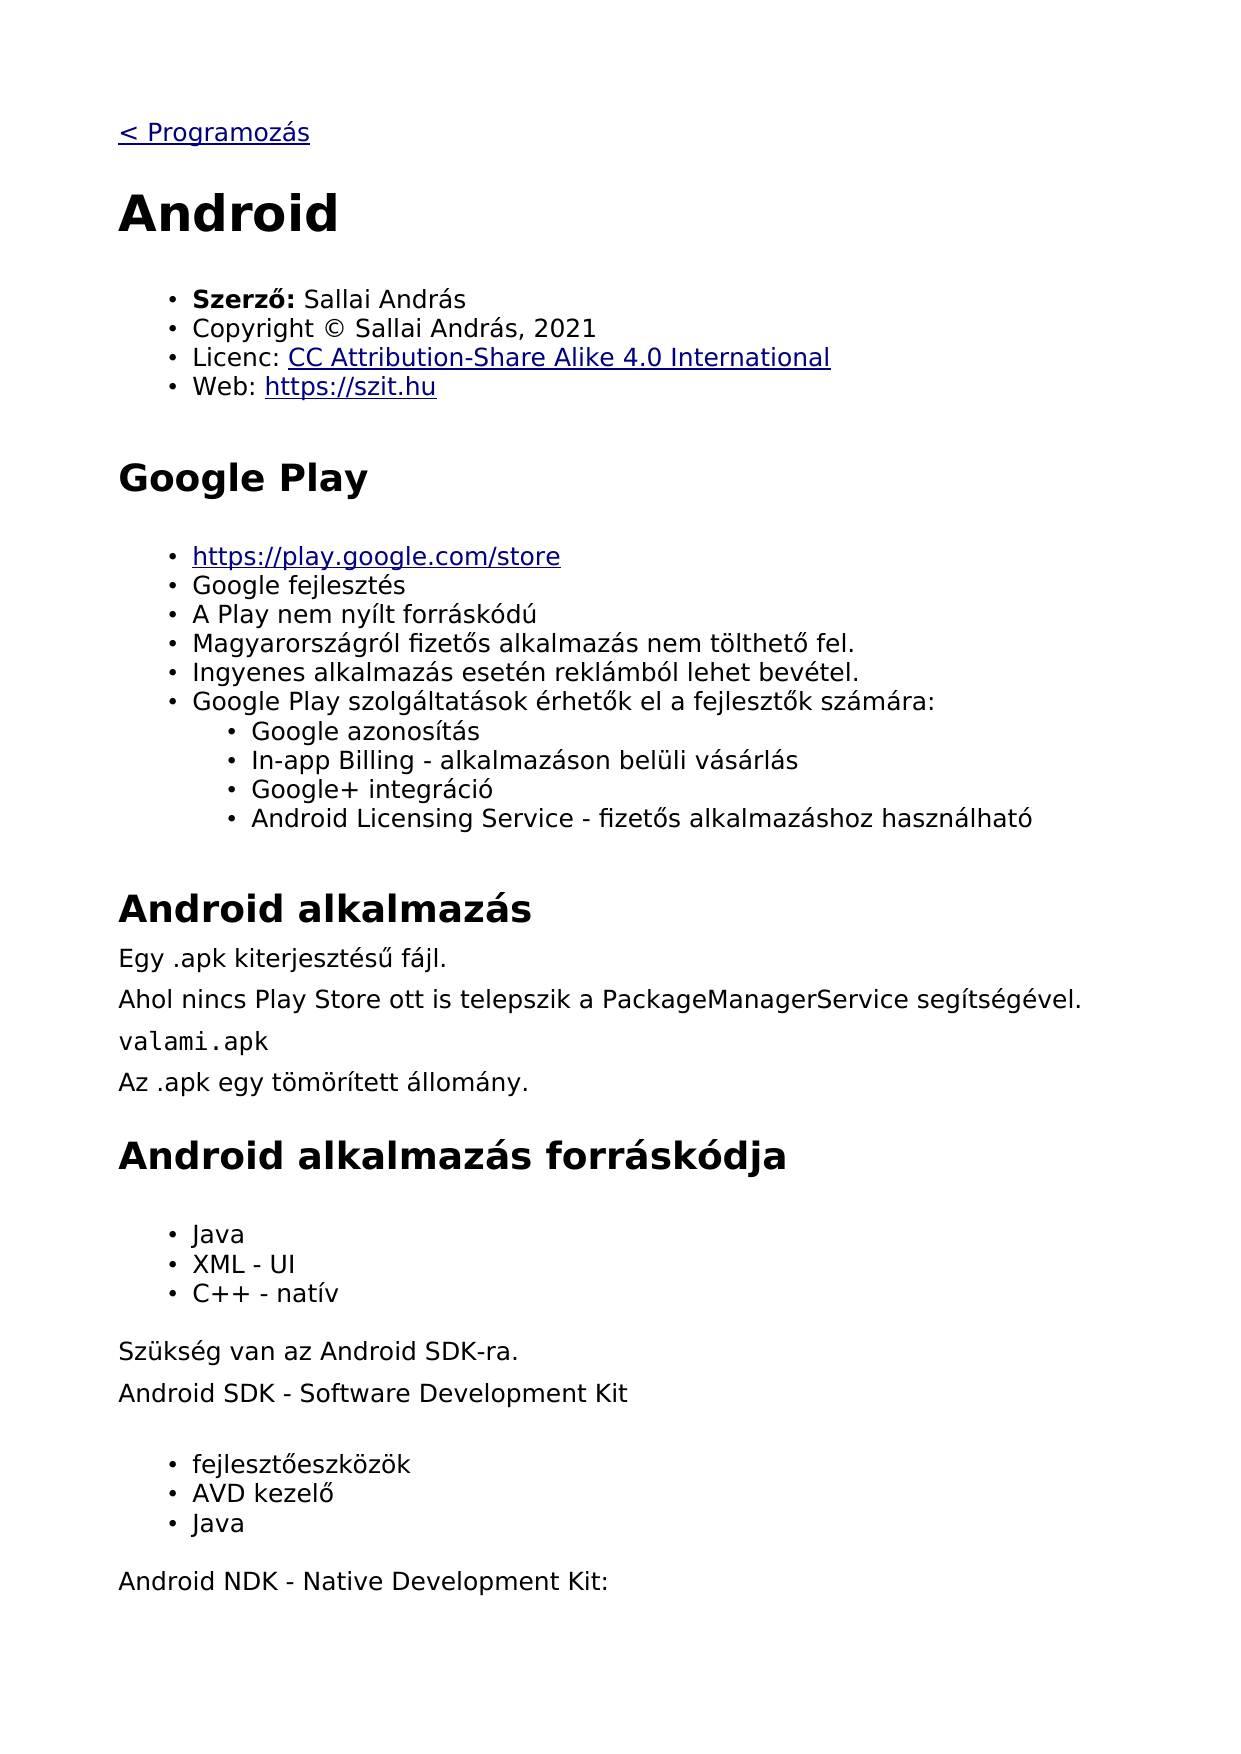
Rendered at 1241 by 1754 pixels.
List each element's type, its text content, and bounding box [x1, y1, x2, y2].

list https://play.google.com/store [177, 542, 1122, 571]
text < Programozás [118, 118, 1122, 147]
list Ingyenes alkalmazás esetén reklámból lehet bevétel. [177, 658, 1122, 688]
list Licenc: CC Attribution-Share Alike 4.0 International [177, 343, 1122, 372]
list Google fejlesztés [177, 571, 1122, 600]
text Ahol nincs Play Store ott is telepszik a PackageManagerService segítségével. [118, 986, 1122, 1015]
text Szükség van az Android SDK-ra. [118, 1338, 1122, 1367]
list Szerző: Sallai András [177, 285, 1122, 314]
text Az .apk egy tömörített állomány. [118, 1068, 1122, 1097]
text valami.apk [118, 1027, 1122, 1057]
list Google Play szolgáltatások érhetők el a fejlesztők számára: [177, 688, 1122, 717]
list Magyarországról fizetős alkalmazás nem tölthető fel. [177, 629, 1122, 658]
list fejlesztőeszközök [177, 1450, 1122, 1479]
subtitle Android alkalmazás forráskódja [118, 1135, 1122, 1179]
list Google azonosítás [236, 717, 1122, 746]
subtitle Google Play [118, 456, 1122, 500]
subtitle Android [118, 185, 1122, 243]
list Google+ integráció [236, 775, 1122, 804]
list C++ - natív [177, 1279, 1122, 1308]
list Copyright © Sallai András, 2021 [177, 314, 1122, 343]
text Android NDK - Native Development Kit: [118, 1567, 1122, 1597]
list XML - UI [177, 1250, 1122, 1279]
list In-app Billing - alkalmazáson belüli vásárlás [236, 746, 1122, 775]
text Egy .apk kiterjesztésű fájl. [118, 944, 1122, 973]
list AVD kezelő [177, 1479, 1122, 1509]
list Android Licensing Service - fizetős alkalmazáshoz használható [236, 804, 1122, 833]
list Web: https://szit.hu [177, 372, 1122, 402]
list A Play nem nyílt forráskódú [177, 600, 1122, 629]
subtitle Android alkalmazás [118, 888, 1122, 932]
list Java [177, 1221, 1122, 1250]
text Android SDK - Software Development Kit [118, 1379, 1122, 1408]
list Java [177, 1509, 1122, 1538]
